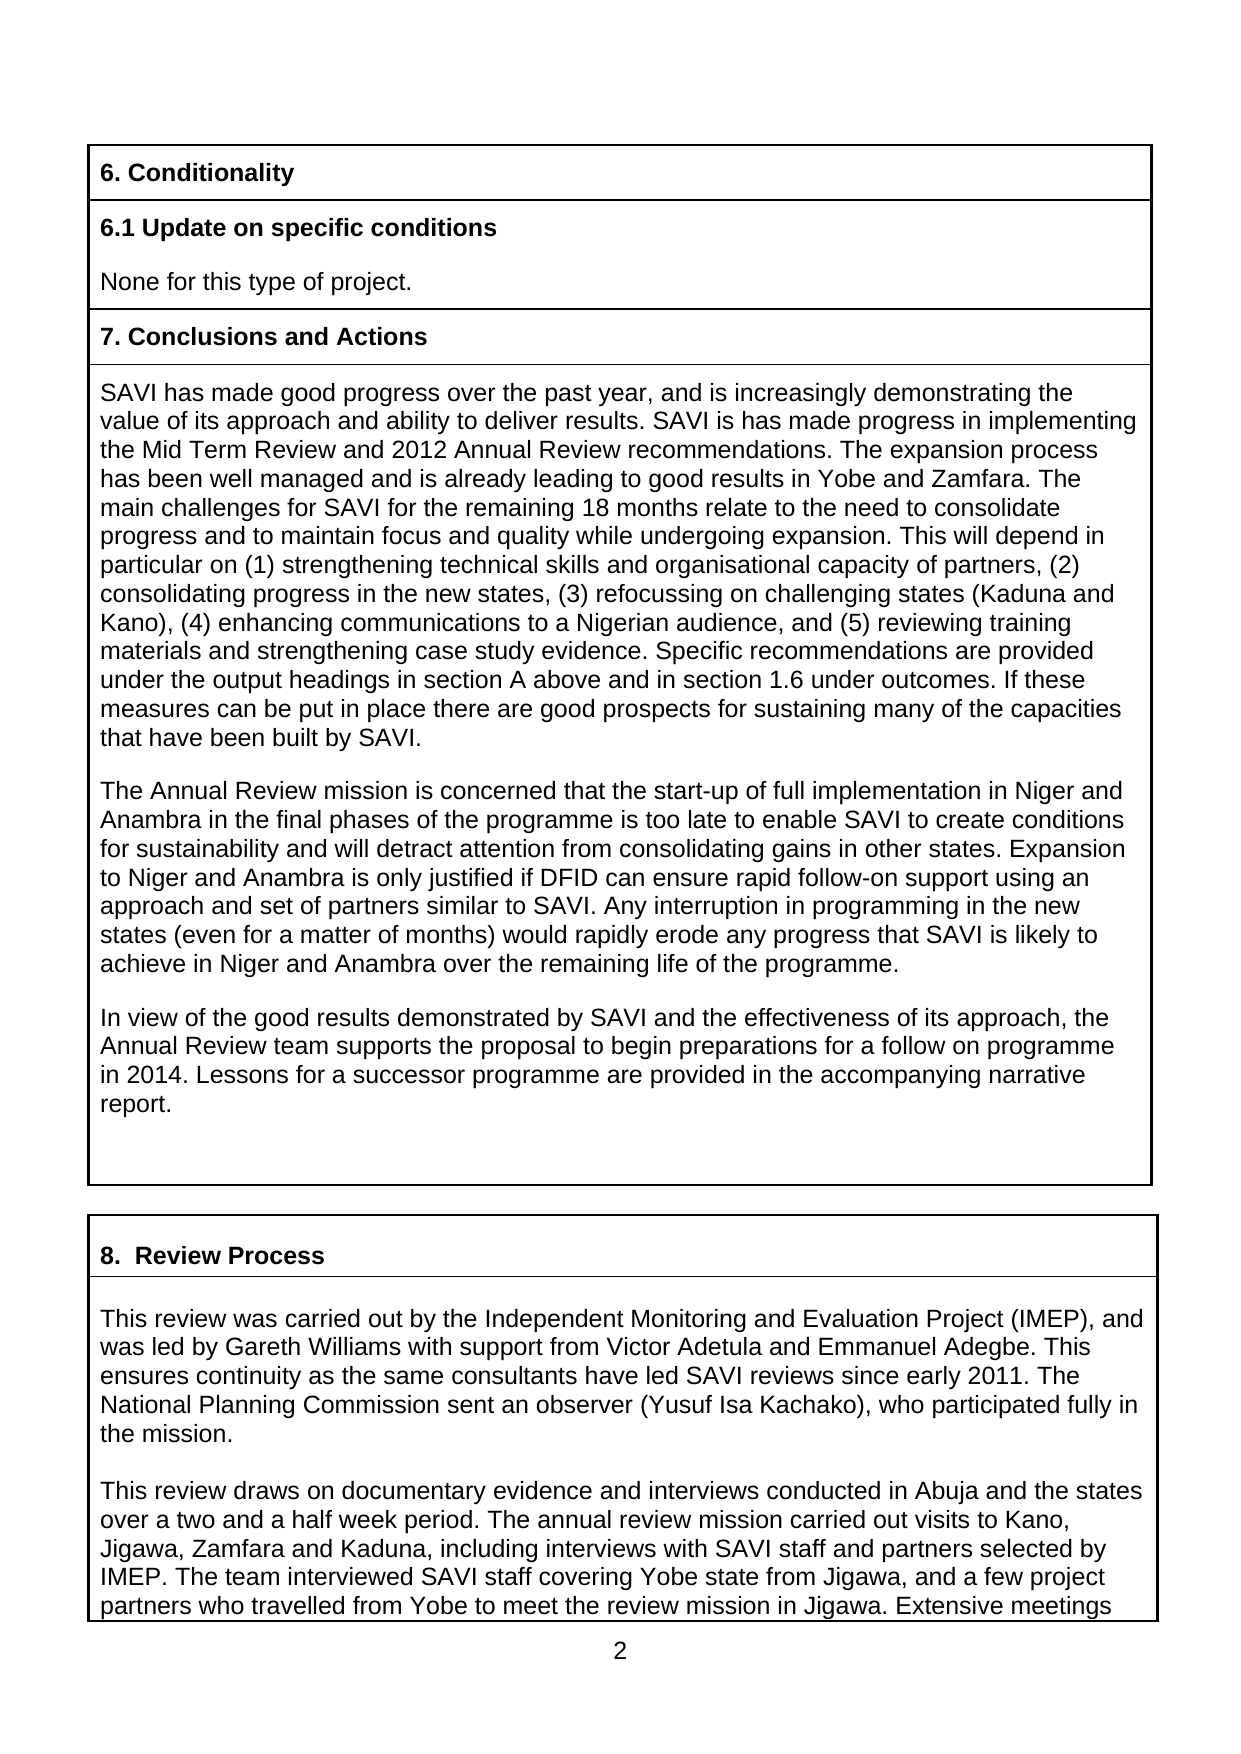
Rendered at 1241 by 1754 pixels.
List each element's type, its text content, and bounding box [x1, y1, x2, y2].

table_cell SAVI has made good progress over the past year, and is increasingly demonstrating the value of its approach and ability to deliver results. SAVI is has made progress in implementing the Mid Term Review and 2012 Annual Review recommendations. The expansion process has been well managed and is already leading to good results in Yobe and Zamfara. The main challenges for SAVI for the remaining 18 months relate to the need to consolidate progress and to maintain focus and quality while undergoing expansion. This will depend in particular on (1) strengthening technical skills and organisational capacity of partners, (2) consolidating progress in the new states, (3) refocussing on challenging states (Kaduna and Kano), (4) enhancing communications to a Nigerian audience, and (5) reviewing training materials and strengthening case study evidence. Specific recommendations are provided under the output headings in section A above and in section 1.6 under outcomes. If these measures can be put in place there are good prospects for sustaining many of the capacities that have been built by SAVI. The Annual Review mission is concerned that the start-up of full implementation in Niger and Anambra in the final phases of the programme is too late to enable SAVI to create conditions for sustainability and will detract attention from consolidating gains in other states. Expansion to Niger and Anambra is only justified if DFID can ensure rapid follow-on support using an approach and set of partners similar to SAVI. Any interruption in programming in the new states (even for a matter of months) would rapidly erode any progress that SAVI is likely to achieve in Niger and Anambra over the remaining life of the programme. In view of the good results demonstrated by SAVI and the effectiveness of its approach, the Annual Review team supports the proposal to begin preparations for a follow on programme in 2014. Lessons for a successor programme are provided in the accompanying narrative report. [90, 365, 1150, 1184]
table_cell This review was carried out by the Independent Monitoring and Evaluation Project (IMEP), and was led by Gareth Williams with support from Victor Adetula and Emmanuel Adegbe. This ensures continuity as the same consultants have led SAVI reviews since early 2011. The National Planning Commission sent an observer (Yusuf Isa Kachako), who participated fully in the mission. This review draws on documentary evidence and interviews conducted in Abuja and the states over a two and a half week period. The annual review mission carried out visits to Kano, Jigawa, Zamfara and Kaduna, including interviews with SAVI staff and partners selected by IMEP. The team interviewed SAVI staff covering Yobe state from Jigawa, and a few project partners who travelled from Yobe to meet the review mission in Jigawa. Extensive meetings [90, 1277, 1156, 1620]
table_cell 6.1 Update on specific conditions None for this type of project. [90, 201, 1150, 308]
table_header 8. Review Process [90, 1216, 1156, 1276]
table_header 6. Conditionality [90, 146, 1150, 199]
table_cell 7. Conclusions and Actions [90, 310, 1150, 363]
